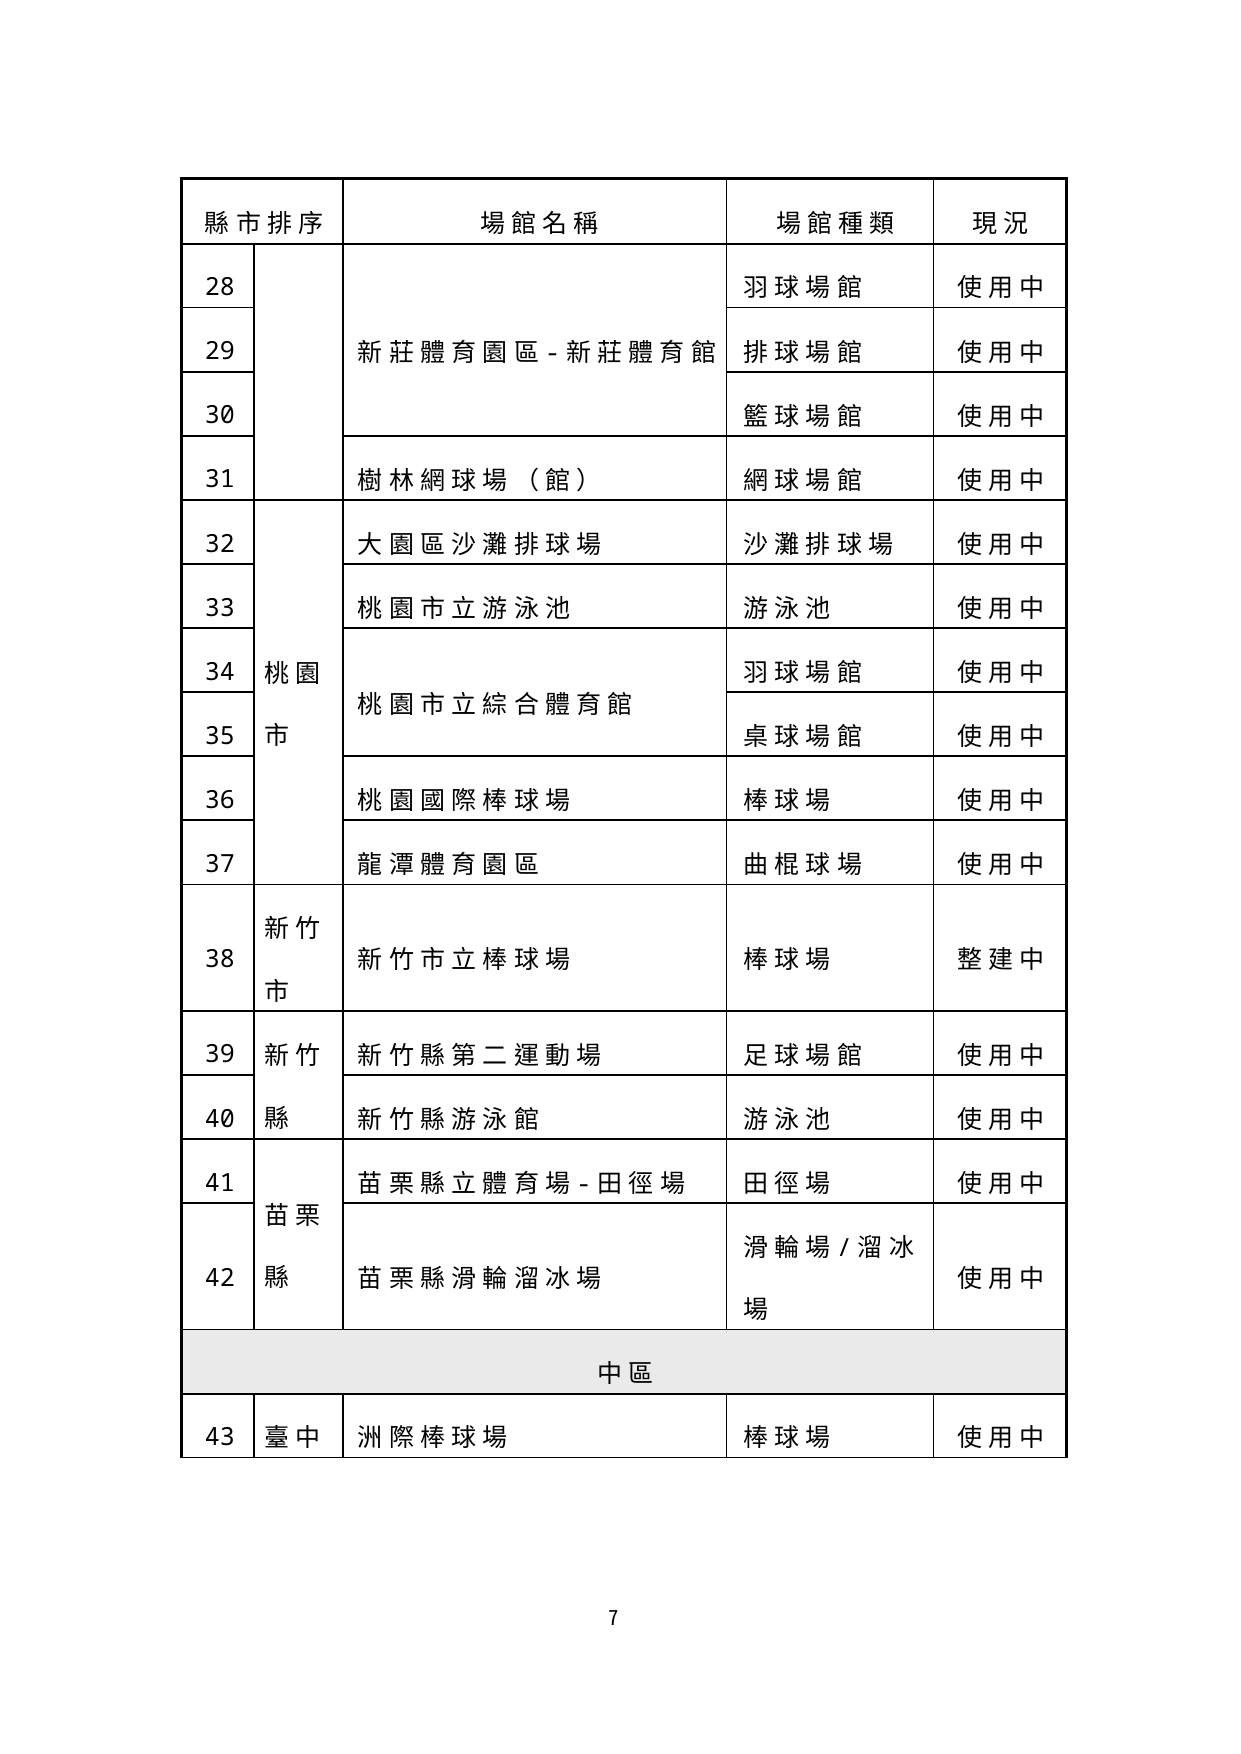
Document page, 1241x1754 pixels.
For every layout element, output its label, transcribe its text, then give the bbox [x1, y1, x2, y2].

table_cell 使用中 [934, 245, 1065, 307]
table_header 場館種類 [727, 180, 933, 243]
table_cell 使用中 [934, 308, 1065, 371]
table_cell 網球場館 [727, 437, 933, 499]
table_cell 新竹市立棒球場 [344, 885, 726, 1010]
table_cell 桃園市立游泳池 [344, 565, 726, 627]
table_cell 31 [183, 437, 253, 499]
table_cell 39 [183, 1012, 253, 1074]
table_cell 42 [183, 1204, 253, 1329]
table_cell 新竹縣 [255, 1012, 342, 1138]
table_cell 30 [183, 373, 253, 435]
table_cell 棒球場 [727, 885, 933, 1010]
table_cell 33 [183, 565, 253, 627]
table_cell 苗栗縣 [255, 1140, 342, 1329]
table_cell 使用中 [934, 821, 1065, 883]
table_cell 新竹市 [255, 885, 342, 1010]
table_cell 28 [183, 245, 253, 307]
table_cell 新竹縣第二運動場 [344, 1012, 726, 1074]
table_cell 使用中 [934, 757, 1065, 819]
table_cell 新竹縣游泳館 [344, 1076, 726, 1138]
table_cell 35 [183, 693, 253, 755]
table_cell 43 [183, 1395, 253, 1457]
table_cell 40 [183, 1076, 253, 1138]
table_cell 36 [183, 757, 253, 819]
table_cell 沙灘排球場 [727, 501, 933, 563]
table_cell 使用中 [934, 1395, 1065, 1457]
table_cell 棒球場 [727, 1395, 933, 1457]
table_cell 41 [183, 1140, 253, 1202]
table_cell 滑輪場/溜冰場 [727, 1204, 933, 1329]
table_cell 新莊體育園區-新莊體育館 [344, 245, 726, 435]
table_cell 苗栗縣滑輪溜冰場 [344, 1204, 726, 1329]
table_cell 使用中 [934, 1012, 1065, 1074]
table_header 縣市排序 [183, 180, 342, 243]
table_cell 田徑場 [727, 1140, 933, 1202]
table_cell 游泳池 [727, 1076, 933, 1138]
table_cell 使用中 [934, 629, 1065, 691]
table_cell 32 [183, 501, 253, 563]
table_cell 使用中 [934, 437, 1065, 499]
table_cell 足球場館 [727, 1012, 933, 1074]
table_cell 整建中 [934, 885, 1065, 1010]
table_cell 羽球場館 [727, 245, 933, 307]
table_cell 37 [183, 821, 253, 883]
table_cell 洲際棒球場 [344, 1395, 726, 1457]
table_cell 29 [183, 308, 253, 371]
table_cell 羽球場館 [727, 629, 933, 691]
table_cell 臺中 [255, 1395, 342, 1457]
table_header 場館名稱 [344, 180, 726, 243]
table_header 現況 [934, 180, 1065, 243]
table_cell 使用中 [934, 565, 1065, 627]
table_cell 桃園市立綜合體育館 [344, 629, 726, 755]
table_cell 使用中 [934, 1076, 1065, 1138]
table_cell 使用中 [934, 373, 1065, 435]
table_cell 桃園市 [255, 501, 342, 883]
table_cell 棒球場 [727, 757, 933, 819]
table_cell 桃園國際棒球場 [344, 757, 726, 819]
table_cell 曲棍球場 [727, 821, 933, 883]
table_cell 使用中 [934, 1204, 1065, 1329]
table_cell 游泳池 [727, 565, 933, 627]
table_cell 龍潭體育園區 [344, 821, 726, 883]
table_cell [255, 245, 342, 499]
table_cell 38 [183, 885, 253, 1010]
table_cell 使用中 [934, 693, 1065, 755]
table_cell 使用中 [934, 1140, 1065, 1202]
table_cell 大園區沙灘排球場 [344, 501, 726, 563]
table_cell 中區 [183, 1330, 1065, 1393]
table_cell 籃球場館 [727, 373, 933, 435]
table_cell 樹林網球場（館） [344, 437, 726, 499]
table_cell 桌球場館 [727, 693, 933, 755]
table_cell 使用中 [934, 501, 1065, 563]
table_cell 苗栗縣立體育場-田徑場 [344, 1140, 726, 1202]
table_cell 排球場館 [727, 308, 933, 371]
table_cell 34 [183, 629, 253, 691]
